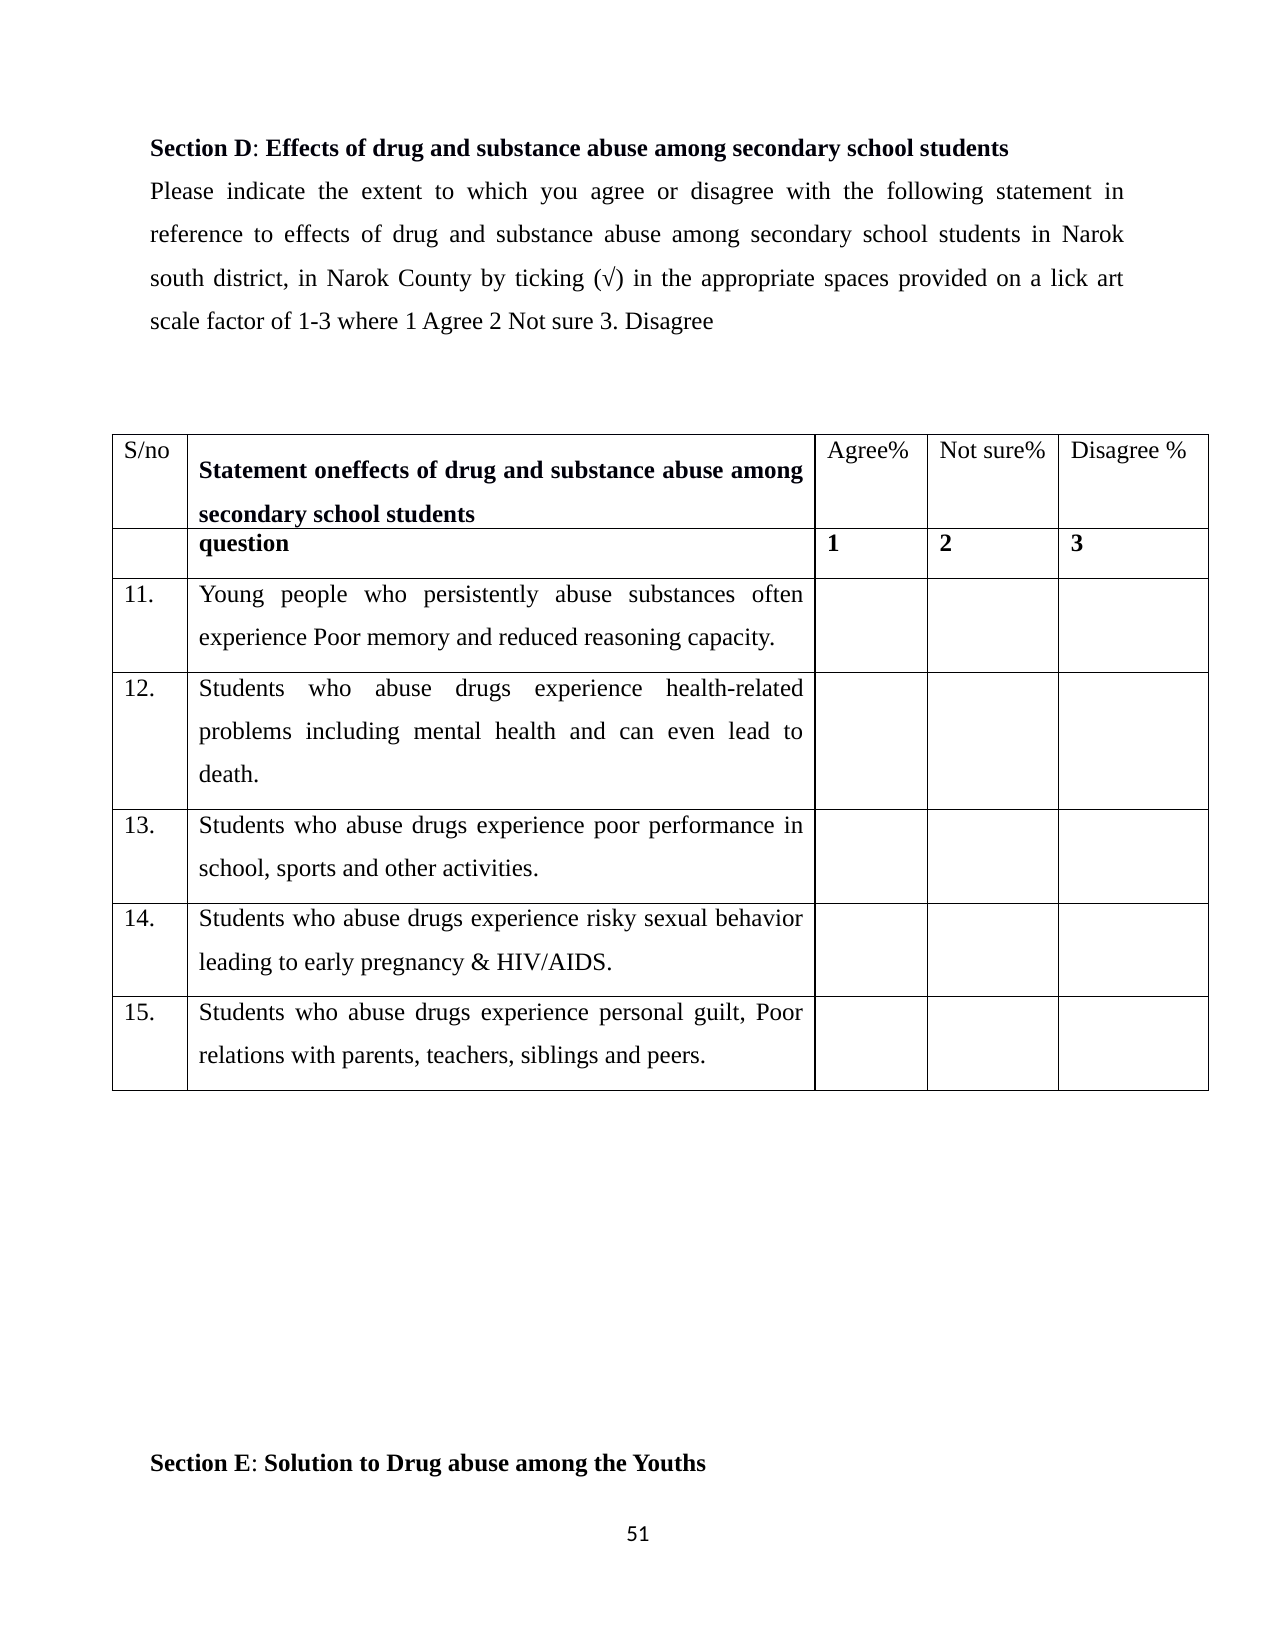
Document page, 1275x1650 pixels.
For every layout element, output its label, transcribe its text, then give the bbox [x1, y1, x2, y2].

table_cell [1059, 810, 1208, 902]
table_cell Young people who persistently abuse substances often experience Poor memory and reduced reasoning capacity. [188, 579, 814, 672]
table_cell 12. [113, 673, 187, 809]
table_cell 13. [113, 810, 187, 902]
table_cell 2 [928, 529, 1058, 578]
table_cell [113, 529, 187, 578]
table_header Not sure% [928, 435, 1058, 527]
table_cell [1059, 579, 1208, 672]
table_cell 14. [113, 904, 187, 996]
table_cell [928, 579, 1058, 672]
table_cell 15. [113, 997, 187, 1090]
text Please indicate the extent to which you agree or disagree with the following statement in reference to effects of drug and substance abuse among secondary school students in Narok south district, in Narok County by ticking (√) in the appropriate spaces provided on a lick art scale factor of 1-3 where 1 Agree 2 Not sure 3. Disagree [150, 176, 1125, 334]
table_cell question [188, 529, 814, 578]
table_cell [928, 810, 1058, 902]
table_cell [816, 904, 927, 996]
table_cell Students who abuse drugs experience health-related problems including mental health and can even lead to death. [188, 673, 814, 809]
table_cell [1059, 904, 1208, 996]
table_cell [1059, 997, 1208, 1090]
table_cell [816, 673, 927, 809]
table_header Disagree % [1059, 435, 1208, 527]
table_cell 1 [816, 529, 927, 578]
table_cell [1059, 673, 1208, 809]
table_header Agree% [816, 435, 927, 527]
table_cell Students who abuse drugs experience poor performance in school, sports and other activities. [188, 810, 814, 902]
table_cell [928, 904, 1058, 996]
subtitle Section D: Effects of drug and substance abuse among secondary school students [150, 133, 1125, 162]
table_cell [928, 673, 1058, 809]
table_cell 11. [113, 579, 187, 672]
table_cell Students who abuse drugs experience personal guilt, Poor relations with parents, teachers, siblings and peers. [188, 997, 814, 1090]
table_header Statement oneffects of drug and substance abuse among secondary school students [188, 435, 814, 527]
table_header S/no [113, 435, 187, 527]
table_cell 3 [1059, 529, 1208, 578]
table_cell Students who abuse drugs experience risky sexual behavior leading to early pregnancy & HIV/AIDS. [188, 904, 814, 996]
table_cell [928, 997, 1058, 1090]
table_cell [816, 810, 927, 902]
table_cell [816, 579, 927, 672]
text Section E: Solution to Drug abuse among the Youths [150, 1448, 1125, 1477]
table_cell [816, 997, 927, 1090]
